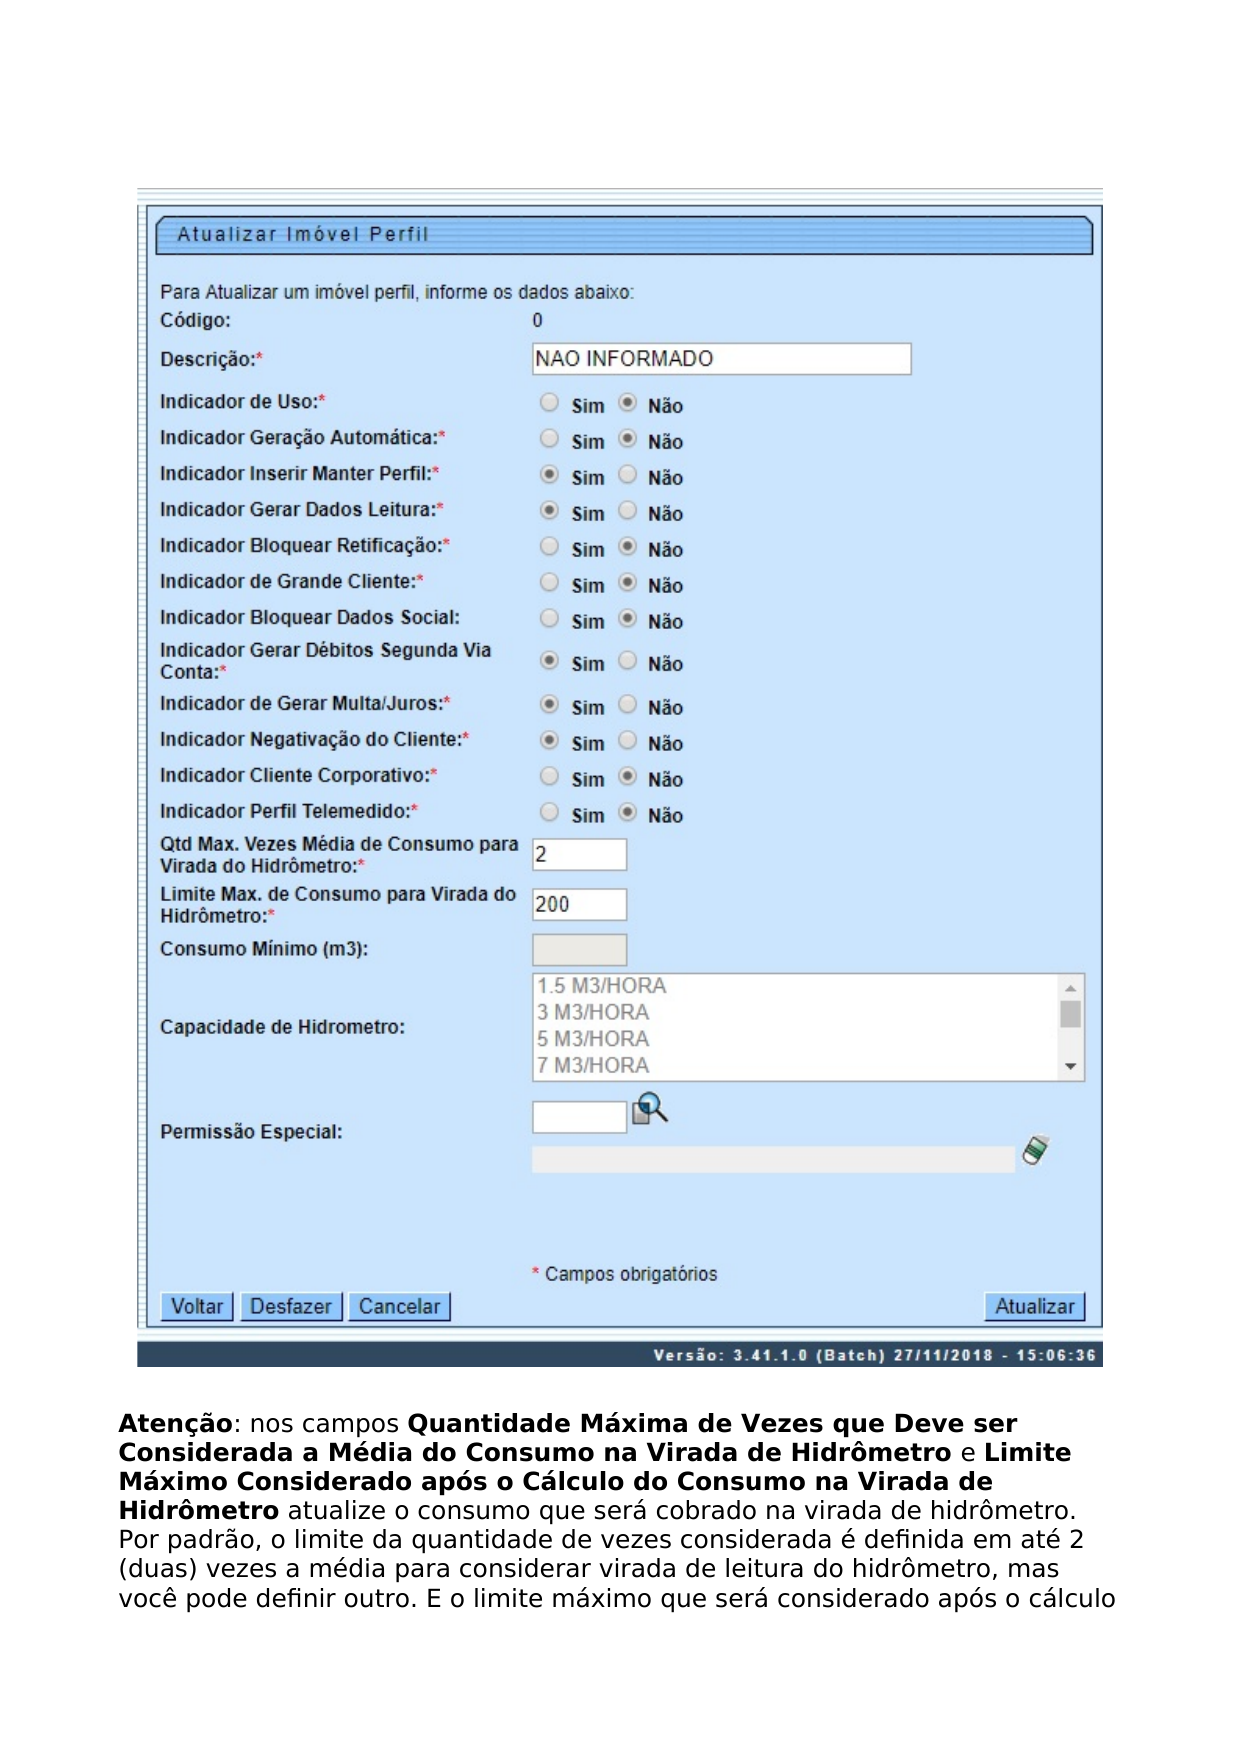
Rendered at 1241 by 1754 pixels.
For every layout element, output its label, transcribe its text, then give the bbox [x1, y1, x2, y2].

picture [137, 188, 1103, 1367]
text Atenção: nos campos Quantidade Máxima de Vezes que Deve ser Considerada a Média do Consumo na Virada de Hidrômetro e Limite Máximo Considerado após o Cálculo do Consumo na Virada de Hidrômetro atualize o consumo que será cobrado na virada de hidrômetro. Por padrão, o limite da quantidade de vezes considerada é definida em até 2 (duas) vezes a média para considerar virada de leitura do hidrômetro, mas você pode definir outro. E o limite máximo que será considerado após o cálculo [118, 1409, 1122, 1613]
